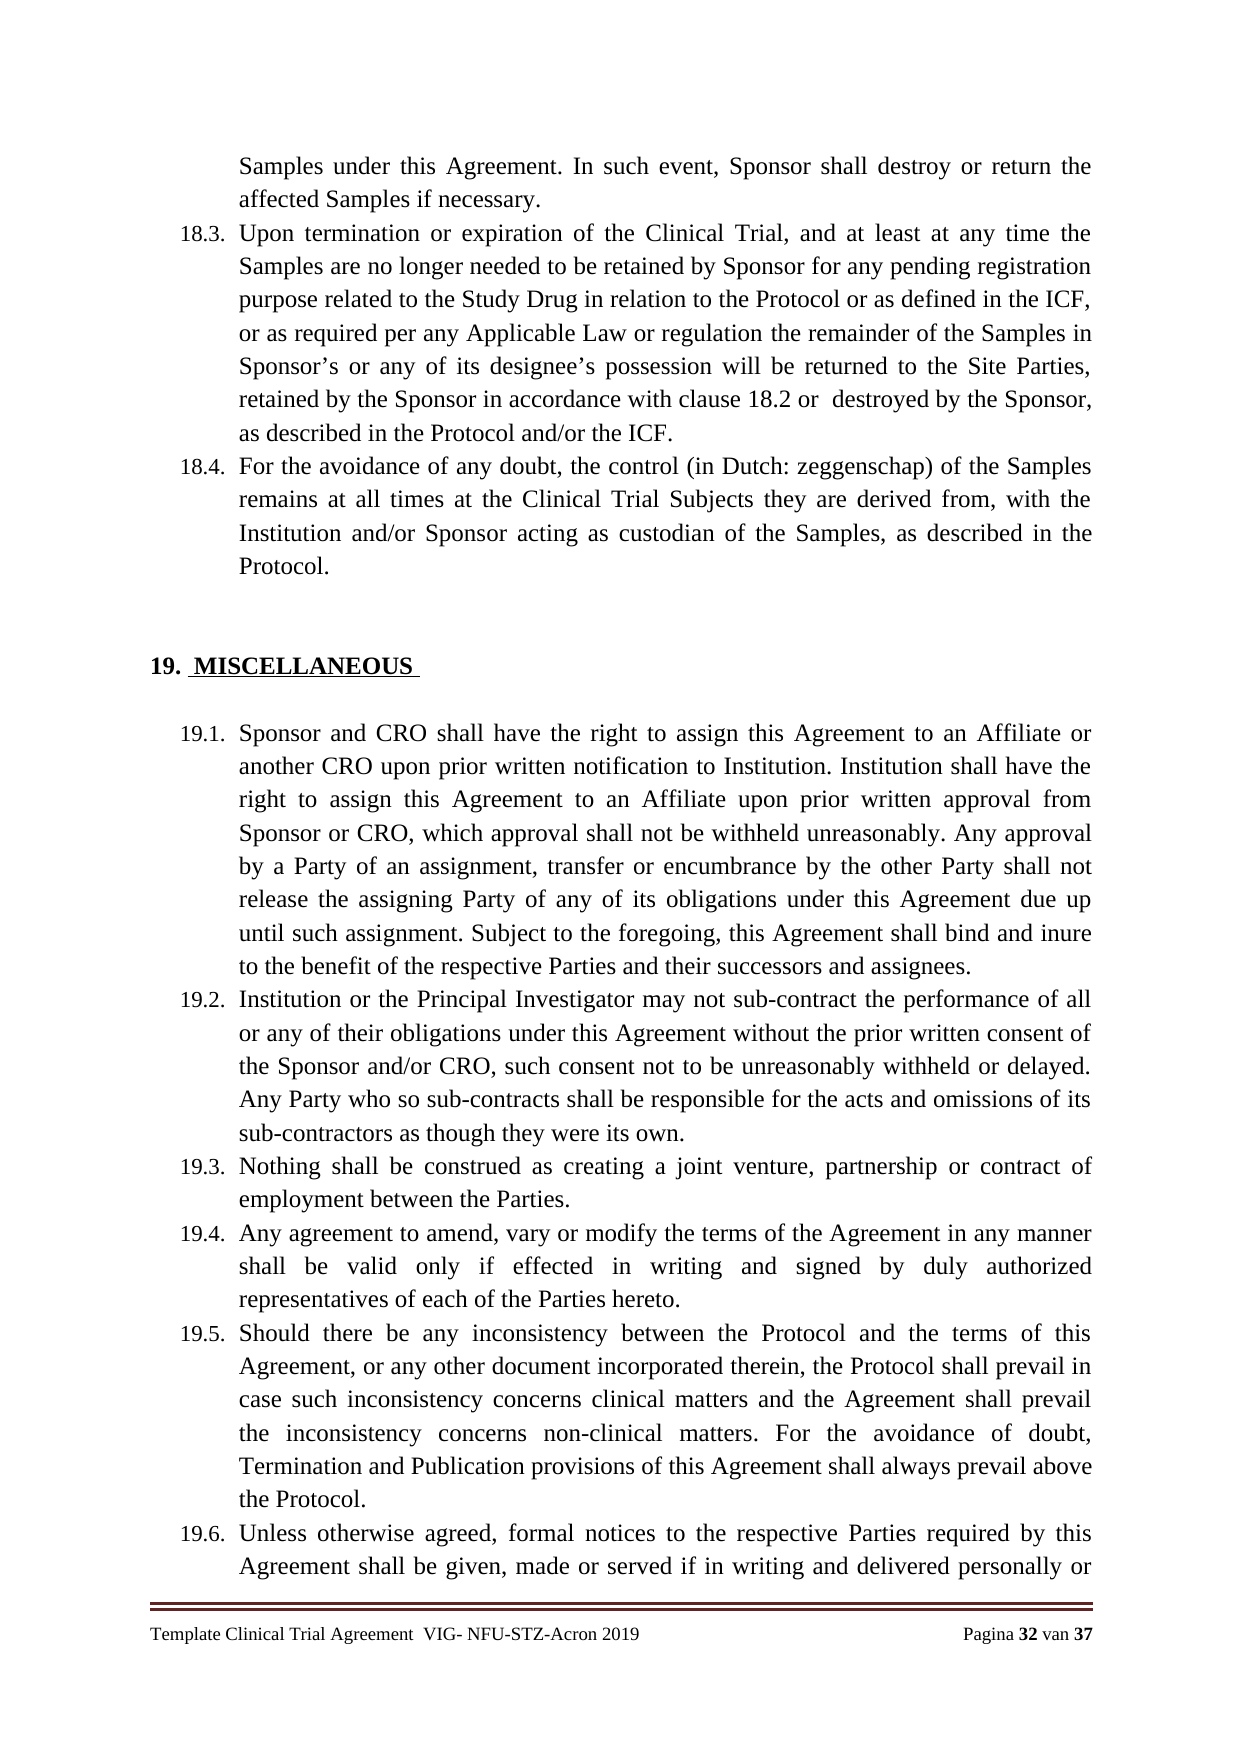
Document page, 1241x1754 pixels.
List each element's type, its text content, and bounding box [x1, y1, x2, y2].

list Any agreement to amend, vary or modify the terms of the Agreement in any manner shall be valid only if effected in writing and signed by duly authorized representatives of each of the Parties hereto. [179, 1214, 1093, 1314]
list Nothing shall be construed as creating a joint venture, partnership or contract of employment between the Parties. [179, 1148, 1093, 1214]
list Institution or the Principal Investigator may not sub-contract the performance of all or any of their obligations under this Agreement without the prior written consent of the Sponsor and/or CRO, such consent not to be unreasonably withheld or delayed. Any Party who so sub-contracts shall be responsible for the acts and omissions of its sub-contractors as though they were its own. [179, 981, 1093, 1148]
list Sponsor and CRO shall have the right to assign this Agreement to an Affiliate or another CRO upon prior written notification to Institution. Institution shall have the right to assign this Agreement to an Affiliate upon prior written approval from Sponsor or CRO, which approval shall not be withheld unreasonably. Any approval by a Party of an assignment, transfer or encumbrance by the other Party shall not release the assigning Party of any of its obligations under this Agreement due up until such assignment. Subject to the foregoing, this Agreement shall bind and inure to the benefit of the respective Parties and their successors and assignees. [179, 714, 1093, 981]
list MISCELLANEOUS [150, 648, 1093, 681]
list Upon termination or expiration of the Clinical Trial, and at least at any time the Samples are no longer needed to be retained by Sponsor for any pending registration purpose related to the Study Drug in relation to the Protocol or as defined in the ICF, or as required per any Applicable Law or regulation the remainder of the Samples in Sponsor’s or any of its designee’s possession will be returned to the Site Parties, retained by the Sponsor in accordance with clause 18.2 or destroyed by the Sponsor, as described in the Protocol and/or the ICF. [179, 214, 1093, 448]
list Should there be any inconsistency between the Protocol and the terms of this Agreement, or any other document incorporated therein, the Protocol shall prevail in case such inconsistency concerns clinical matters and the Agreement shall prevail the inconsistency concerns non-clinical matters. For the avoidance of doubt, Termination and Publication provisions of this Agreement shall always prevail above the Protocol. [179, 1314, 1093, 1514]
list For the avoidance of any doubt, the control (in Dutch: zeggenschap) of the Samples remains at all times at the Clinical Trial Subjects they are derived from, with the Institution and/or Sponsor acting as custodian of the Samples, as described in the Protocol. [179, 448, 1093, 581]
list Sponsor, and the other organization mentioned above in this clause 18.1, shall have the right to store, transfer and use the Samples only in accordance with the applicable Law, the Protocol and ICF (as approved by the Ethics Committee). Principal Investigator shall promptly notify Sponsor of any withdrawal of or changes in the informed consent of a Clinical Trial Subject, which may affect the use of such Clinical Trial Subject’s Samples under this Agreement. In such event, Sponsor shall destroy or return the affected Samples if necessary. [179, 148, 1093, 214]
list Unless otherwise agreed, formal notices to the respective Parties required by this Agreement shall be given, made or served if in writing and delivered personally or [179, 1514, 1093, 1581]
